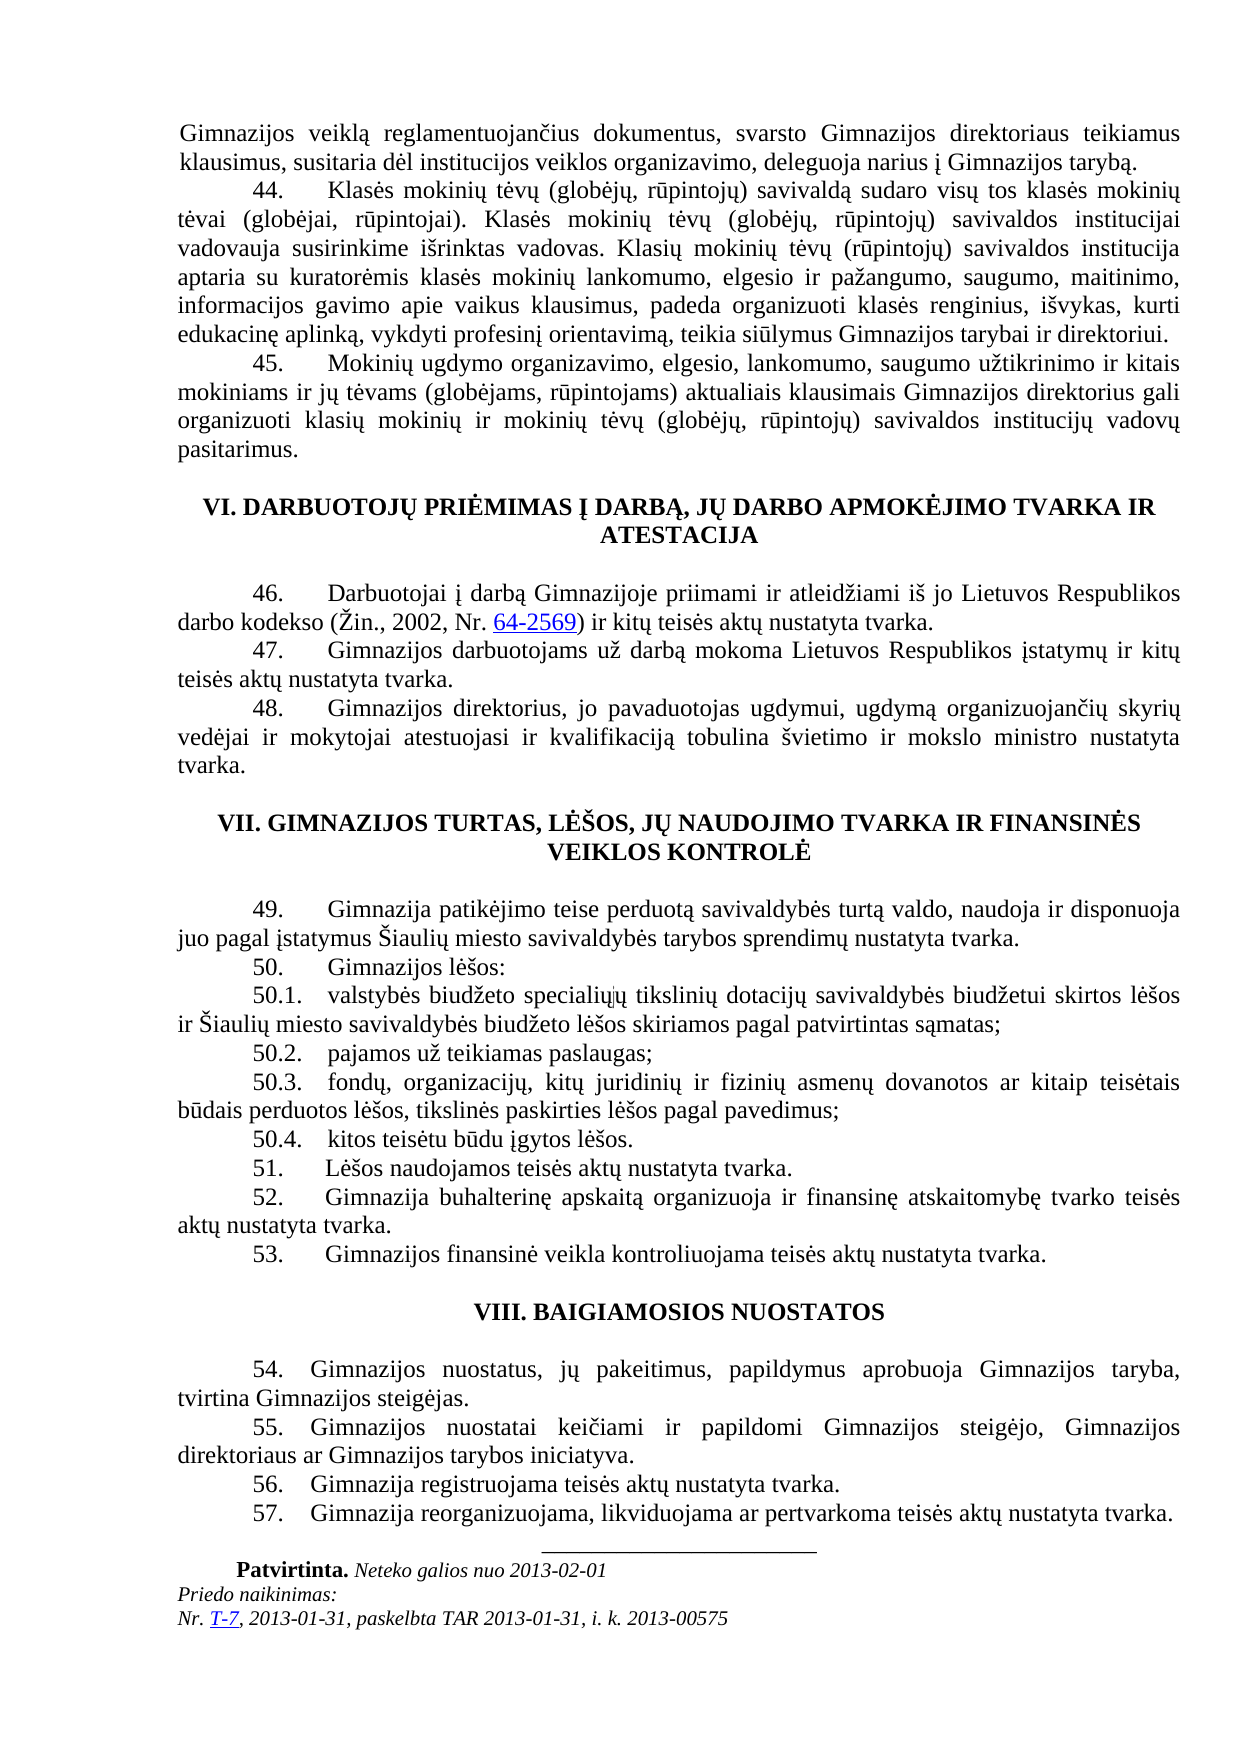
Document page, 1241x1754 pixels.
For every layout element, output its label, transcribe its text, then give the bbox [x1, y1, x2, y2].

text 48. Gimnazijos direktorius, jo pavaduotojas ugdymui, ugdymą organizuojančių skyrių vedėjai ir mokytojai atestuojasi ir kvalifikaciją tobulina švietimo ir mokslo ministro nustatyta tvarka. [177, 693, 1181, 779]
text ______________________ [177, 1527, 1181, 1556]
text Patvirtinta. Neteko galios nuo 2013-02-01 [177, 1556, 1181, 1582]
text 50.2. pajamos už teikiamas paslaugas; [177, 1038, 1181, 1067]
text Nr. T-7, 2013-01-31, paskelbta TAR 2013-01-31, i. k. 2013-00575 [177, 1606, 1181, 1630]
text 54. Gimnazijos nuostatus, jų pakeitimus, papildymus aprobuoja Gimnazijos taryba, tvirtina Gimnazijos steigėjas. [177, 1354, 1181, 1412]
text 49. Gimnazija patikėjimo teise perduotą savivaldybės turtą valdo, naudoja ir disponuoja juo pagal įstatymus Šiaulių miesto savivaldybės tarybos sprendimų nustatyta tvarka. [177, 894, 1181, 952]
text VIII. BAIGIAMOSIOS NUOSTATOS [177, 1297, 1181, 1326]
text 55. Gimnazijos nuostatai keičiami ir papildomi Gimnazijos steigėjo, Gimnazijos direktoriaus ar Gimnazijos tarybos iniciatyva. [177, 1412, 1181, 1469]
text 47. Gimnazijos darbuotojams už darbą mokoma Lietuvos Respublikos įstatymų ir kitų teisės aktų nustatyta tvarka. [177, 636, 1181, 693]
text Priedo naikinimas: [177, 1582, 1181, 1606]
text VII. GIMNAZIJOS TURTAS, LĖŠOS, JŲ NAUDOJIMO TVARKA IR FINANSINĖS VEIKLOS KONTROLĖ [177, 808, 1181, 866]
text 50.1. valstybės biudžeto specialiųjų tikslinių dotacijų savivaldybės biudžetui skirtos lėšos ir Šiaulių miesto savivaldybės biudžeto lėšos skiriamos pagal patvirtintas sąmatas; [177, 981, 1181, 1038]
text 50.3. fondų, organizacijų, kitų juridinių ir fizinių asmenų dovanotos ar kitaip teisėtais būdais perduotos lėšos, tikslinės paskirties lėšos pagal pavedimus; [177, 1067, 1181, 1124]
text 50. Gimnazijos lėšos: [177, 952, 1181, 981]
text 44. Klasės mokinių tėvų (globėjų, rūpintojų) savivaldą sudaro visų tos klasės mokinių tėvai (globėjai, rūpintojai). Klasės mokinių tėvų (globėjų, rūpintojų) savivaldos institucijai vadovauja susirinkime išrinktas vadovas. Klasių mokinių tėvų (rūpintojų) savivaldos institucija aptaria su kuratorėmis klasės mokinių lankomumo, elgesio ir pažangumo, saugumo, maitinimo, informacijos gavimo apie vaikus klausimus, padeda organizuoti klasės renginius, išvykas, kurti edukacinę aplinką, vykdyti profesinį orientavimą, teikia siūlymus Gimnazijos tarybai ir direktoriui. [177, 176, 1181, 348]
text 51. Lėšos naudojamos teisės aktų nustatyta tvarka. [177, 1153, 1181, 1182]
text 57. Gimnazija reorganizuojama, likviduojama ar pertvarkoma teisės aktų nustatyta tvarka. [177, 1498, 1181, 1527]
text 56. Gimnazija registruojama teisės aktų nustatyta tvarka. [177, 1469, 1181, 1498]
text 50.4. kitos teisėtu būdu įgytos lėšos. [177, 1124, 1181, 1153]
text 46. Darbuotojai į darbą Gimnazijoje priimami ir atleidžiami iš jo Lietuvos Respublikos darbo kodekso (Žin., 2002, Nr. 64-2569) ir kitų teisės aktų nustatyta tvarka. [177, 578, 1181, 636]
text 45. Mokinių ugdymo organizavimo, elgesio, lankomumo, saugumo užtikrinimo ir kitais mokiniams ir jų tėvams (globėjams, rūpintojams) aktualiais klausimais Gimnazijos direktorius gali organizuoti klasių mokinių ir mokinių tėvų (globėjų, rūpintojų) savivaldos institucijų vadovų pasitarimus. [177, 348, 1181, 463]
text VI. DARBUOTOJŲ PRIĖMIMAS Į DARBĄ, JŲ DARBO APMOKĖJIMO TVARKA IR ATESTACIJA [177, 492, 1181, 549]
text 53. Gimnazijos finansinė veikla kontroliuojama teisės aktų nustatyta tvarka. [177, 1239, 1181, 1268]
text 52. Gimnazija buhalterinę apskaitą organizuoja ir finansinę atskaitomybę tvarko teisės aktų nustatyta tvarka. [177, 1182, 1181, 1239]
text Gimnazijos veiklą reglamentuojančius dokumentus, svarsto Gimnazijos direktoriaus teikiamus klausimus, susitaria dėl institucijos veiklos organizavimo, deleguoja narius į Gimnazijos tarybą. [179, 118, 1181, 176]
